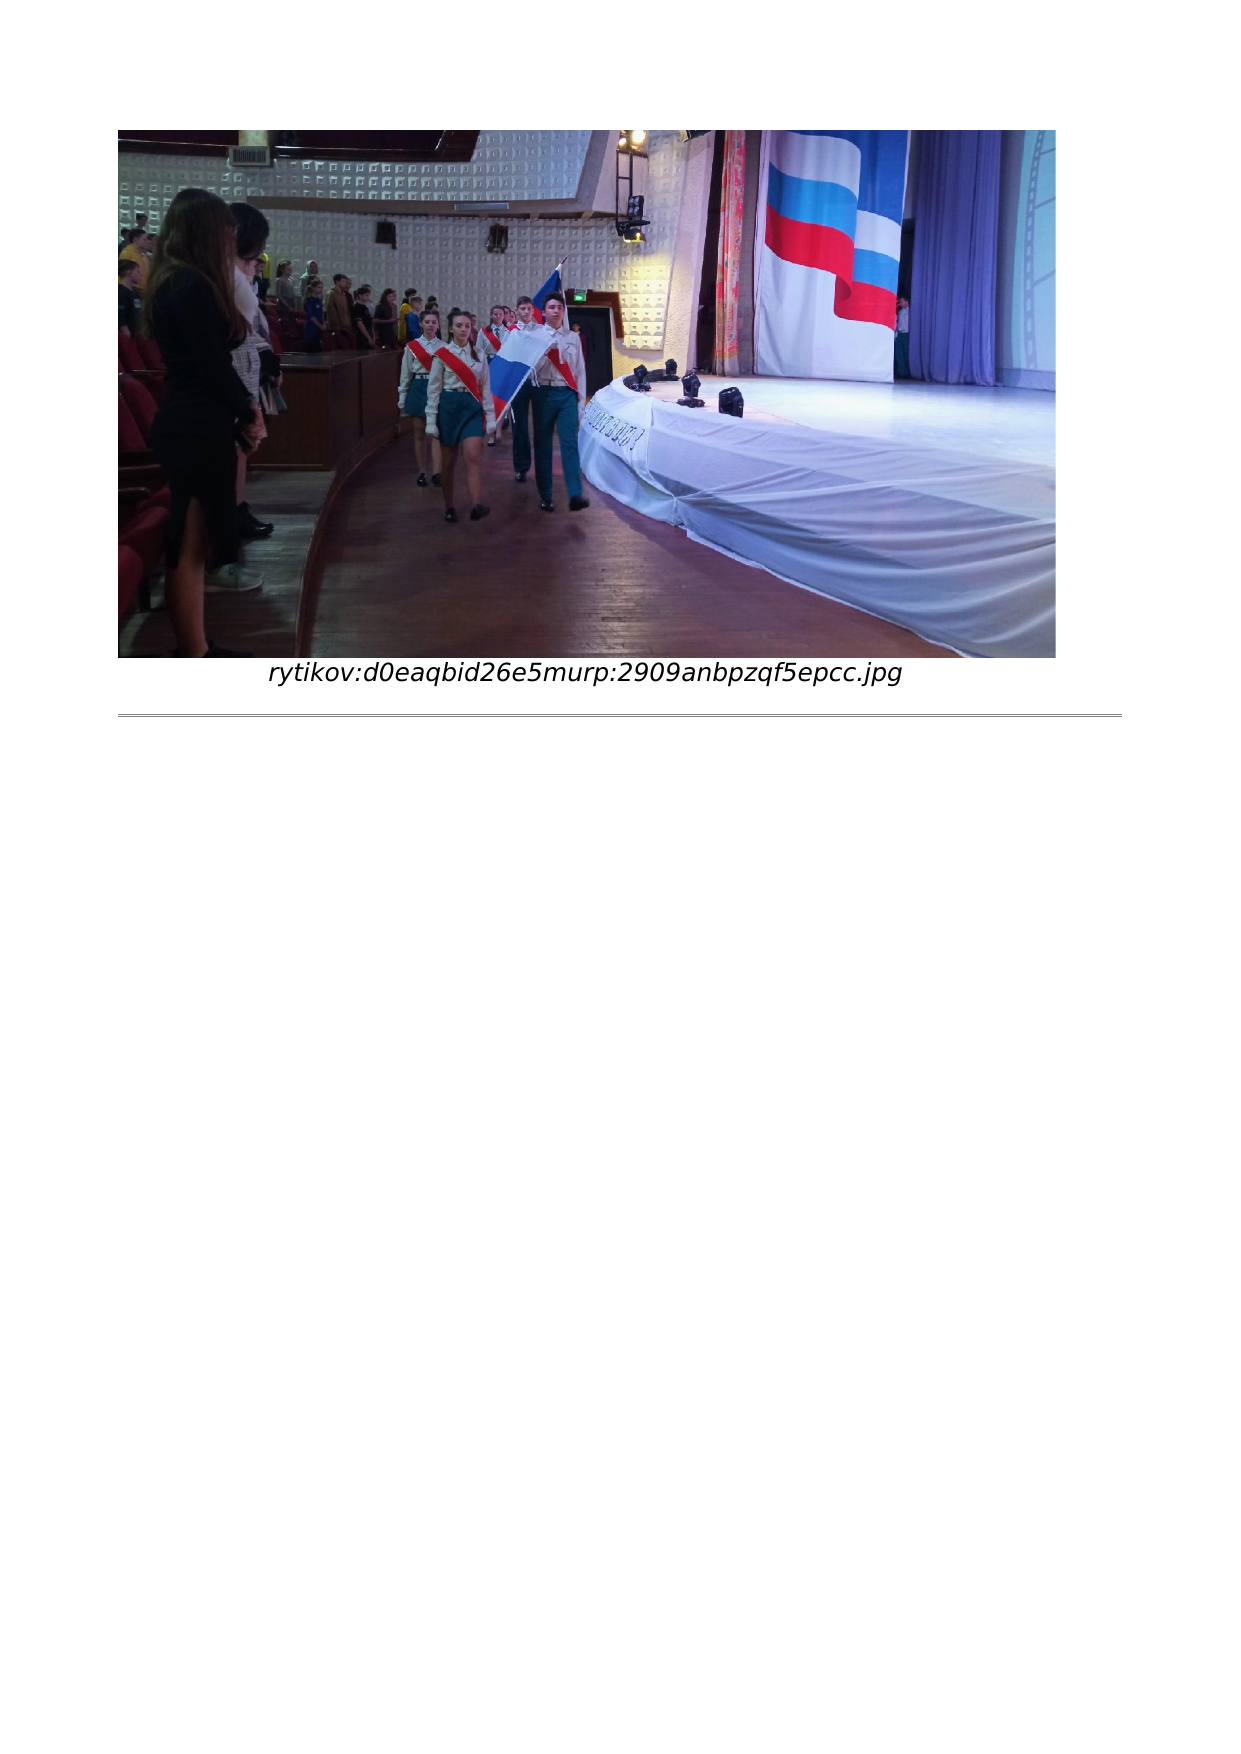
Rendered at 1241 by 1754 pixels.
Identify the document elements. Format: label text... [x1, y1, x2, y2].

text rytikov:d0eaqbid26e5murp:2909anbpzqf5epcc.jpg [118, 658, 1056, 687]
picture [118, 130, 1056, 658]
